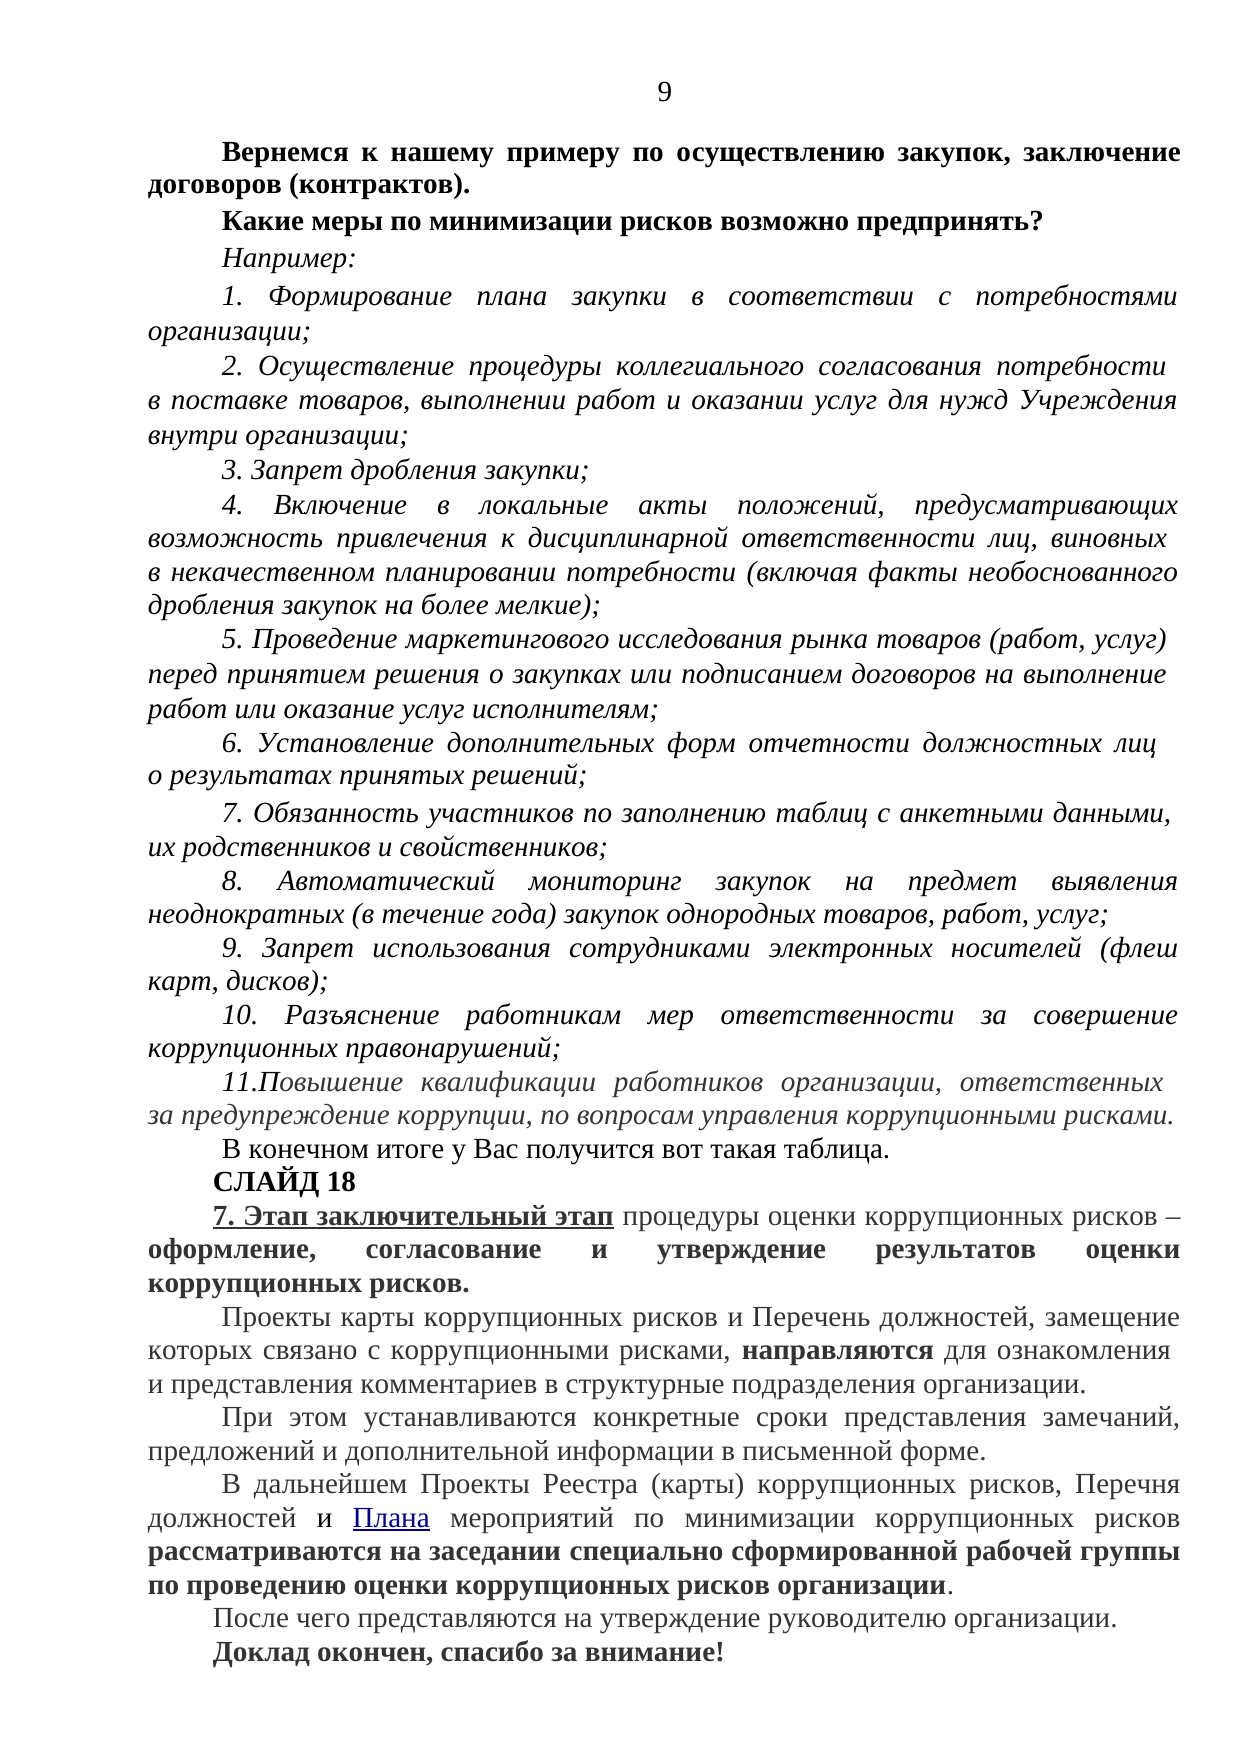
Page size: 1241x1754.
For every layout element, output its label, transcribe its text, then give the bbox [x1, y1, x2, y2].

text 9. Запрет использования сотрудниками электронных носителей (флеш карт, дисков); [148, 930, 1181, 997]
text После чего представляются на утверждение руководителю организации. [148, 1601, 1181, 1634]
text 11.Повышение квалификации работников организации, ответственных за предупреждение коррупции, по вопросам управления коррупционными рисками. [148, 1064, 1181, 1131]
text Какие меры по минимизации рисков возможно предпринять? [148, 204, 1181, 237]
text Доклад окончен, спасибо за внимание! [148, 1634, 1181, 1668]
text СЛАЙД 18 [148, 1164, 1181, 1198]
text В конечном итоге у Вас получится вот такая таблица. [148, 1131, 1181, 1164]
text 10. Разъяснение работникам мер ответственности за совершение коррупционных правонарушений; [148, 997, 1181, 1064]
text 1. Формирование плана закупки в соответствии с потребностями организации; [148, 278, 1181, 346]
text 5. Проведение маркетингового исследования рынка товаров (работ, услуг) перед принятием решения о закупках или подписанием договоров на выполнение работ или оказание услуг исполнителям; [148, 621, 1170, 725]
text 6. Установление дополнительных форм отчетности должностных лиц о результатах принятых решений; [148, 727, 1170, 791]
text В дальнейшем Проекты Реестра (карты) коррупционных рисков, Перечня должностей и Плана мероприятий по минимизации коррупционных рисков рассматриваются на заседании специально сформированной рабочей группы по проведению оценки коррупционных рисков организации. [148, 1466, 1181, 1601]
text 3. Запрет дробления закупки; [148, 452, 1181, 486]
text Например: [148, 241, 1181, 273]
text Вернемся к нашему примеру по осуществлению закупок, заключение договоров (контрактов). [148, 135, 1181, 200]
text 2. Осуществление процедуры коллегиального согласования потребности в поставке товаров, выполнении работ и оказании услуг для нужд Учреждения внутри организации; [148, 348, 1181, 451]
text 7. Обязанность участников по заполнению таблиц с анкетными данными, их родственников и свойственников; [148, 796, 1181, 863]
text 4. Включение в локальные акты положений, предусматривающих возможность привлечения к дисциплинарной ответственности лиц, виновных в некачественном планировании потребности (включая факты необоснованного дробления закупок на более мелкие); [148, 487, 1181, 621]
text 8. Автоматический мониторинг закупок на предмет выявления неоднократных (в течение года) закупок однородных товаров, работ, услуг; [148, 863, 1181, 930]
text При этом устанавливаются конкретные сроки представления замечаний, предложений и дополнительной информации в письменной форме. [148, 1399, 1181, 1466]
text Проекты карты коррупционных рисков и Перечень должностей, замещение которых связано с коррупционными рисками, направляются для ознакомления и представления комментариев в структурные подразделения организации. [148, 1299, 1181, 1399]
text 7. Этап заключительный этап процедуры оценки коррупционных рисков – оформление, согласование и утверждение результатов оценки коррупционных рисков. [148, 1198, 1181, 1299]
